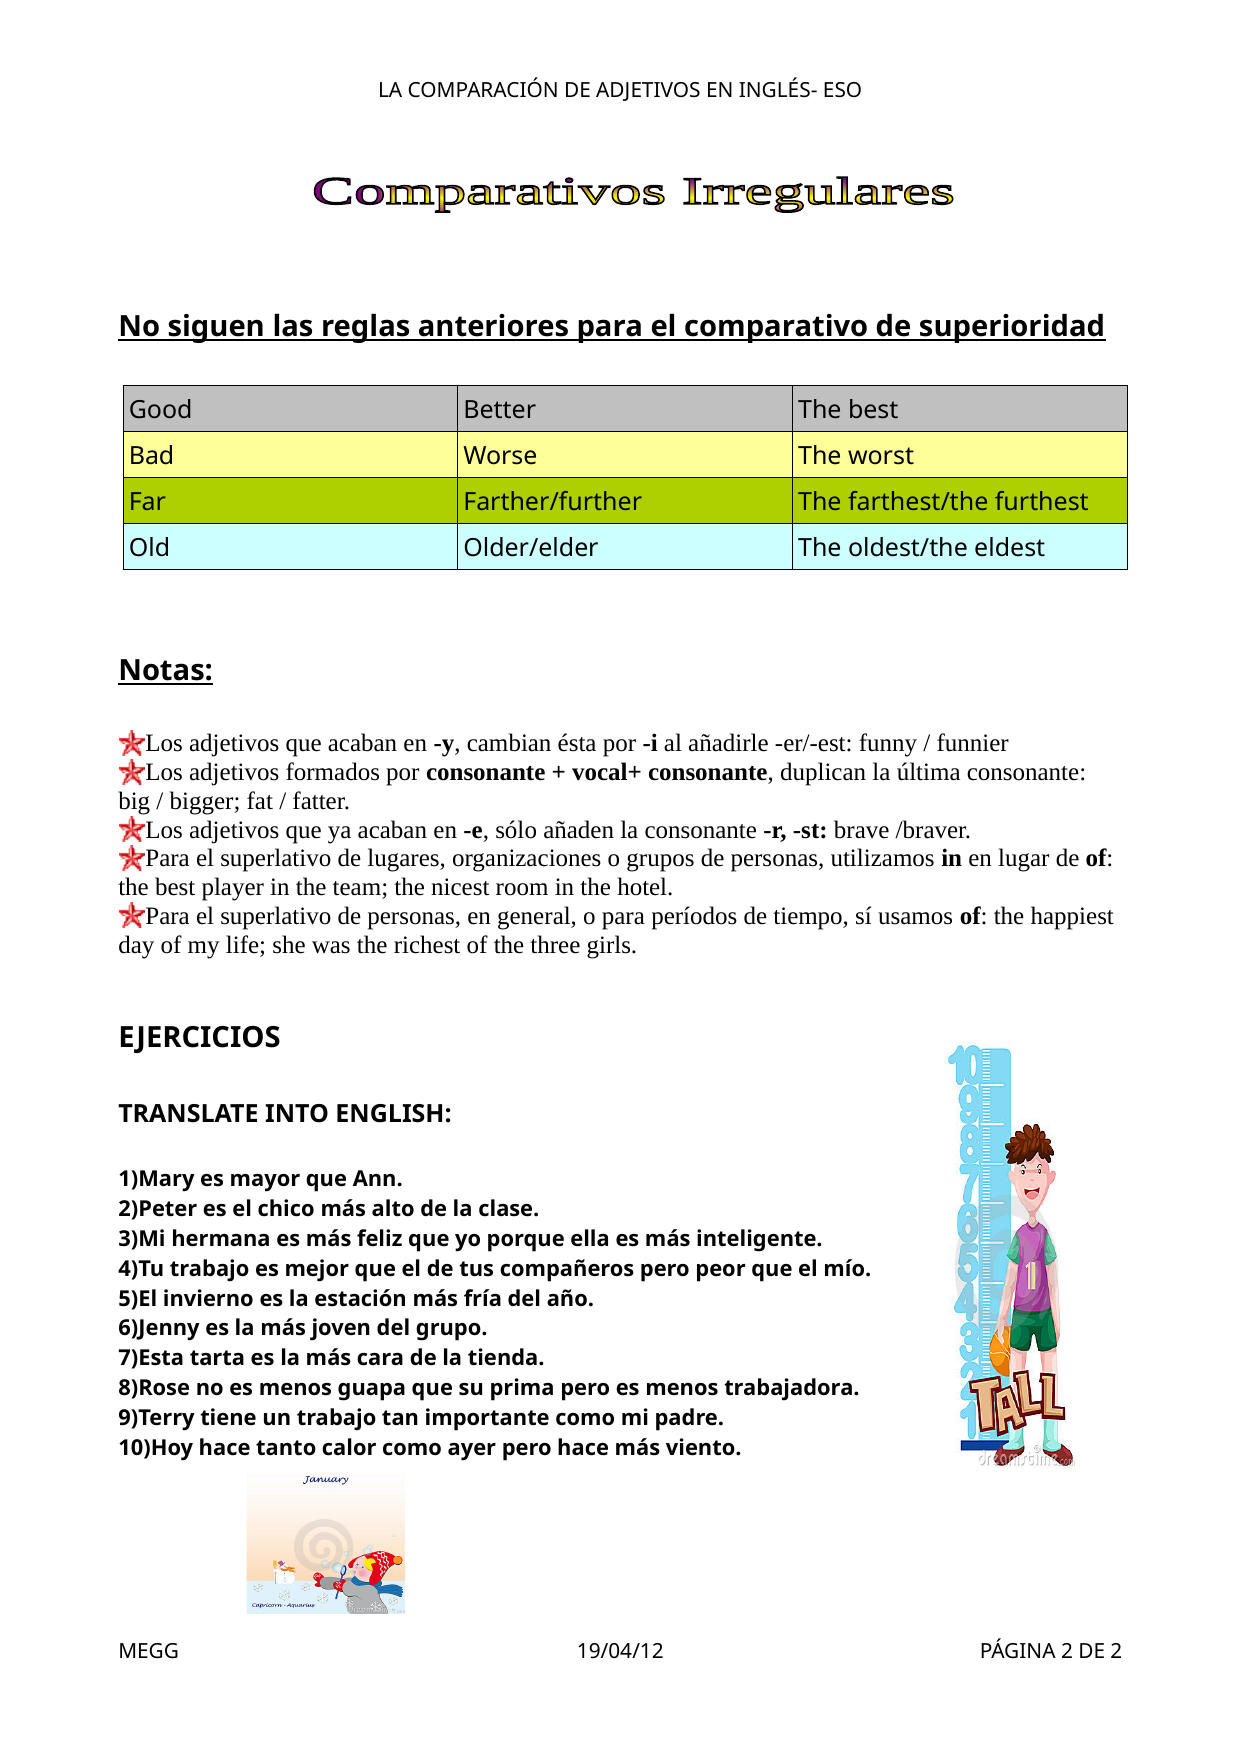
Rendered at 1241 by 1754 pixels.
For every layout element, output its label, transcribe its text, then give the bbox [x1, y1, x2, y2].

table_cell Bad [124, 432, 457, 477]
table_cell The oldest/the eldest [793, 524, 1127, 569]
text [1077, 1095, 1122, 1129]
list [1077, 1402, 1122, 1432]
table_header The best [793, 386, 1127, 431]
list Para el superlativo de personas, en general, o para períodos de tiempo, sí usamos of: the happiest day of my life; she was the richest of the three girls. [118, 901, 1122, 958]
list Los adjetivos que acaban en -y, cambian ésta por -i al añadirle -er/-est: funny / funnier [118, 728, 1122, 757]
list Rose no es menos guapa que su prima pero es menos trabajadora. [118, 1372, 944, 1402]
list Jenny es la más joven del grupo. [118, 1312, 944, 1342]
text No siguen las reglas anteriores para el comparativo de superioridad [118, 306, 1122, 345]
table_header Good [124, 386, 457, 431]
table_header Better [458, 386, 792, 431]
table_cell Worse [458, 432, 792, 477]
table_cell Older/elder [458, 524, 792, 569]
table_cell Far [124, 478, 457, 523]
list [1077, 1372, 1122, 1402]
text TRANSLATE INTO ENGLISH: [118, 1095, 944, 1129]
list [1077, 1253, 1122, 1283]
list [1077, 1163, 1122, 1193]
list Terry tiene un trabajo tan importante como mi padre. [118, 1402, 944, 1432]
list [1077, 1342, 1122, 1372]
table_cell Old [124, 524, 457, 569]
list Mary es mayor que Ann. [118, 1163, 944, 1193]
list Para el superlativo de lugares, organizaciones o grupos de personas, utilizamos in en lugar de of: the best player in the team; the nicest room in the hotel. [118, 843, 1122, 901]
list Los adjetivos que ya acaban en -e, sólo añaden la consonante -r, -st: brave /braver. [118, 815, 1122, 843]
table_cell The farthest/the furthest [793, 478, 1127, 523]
list [1077, 1283, 1122, 1312]
list Mi hermana es más feliz que yo porque ella es más inteligente. [118, 1223, 944, 1253]
list Tu trabajo es mejor que el de tus compañeros pero peor que el mío. [118, 1253, 944, 1283]
list Los adjetivos formados por consonante + vocal+ consonante, duplican la última consonante: big / bigger; fat / fatter. [118, 757, 1122, 815]
list Esta tarta es la más cara de la tienda. [118, 1342, 944, 1372]
list El invierno es la estación más fría del año. [118, 1283, 944, 1312]
list Peter es el chico más alto de la clase. [118, 1193, 944, 1223]
list [1077, 1432, 1122, 1461]
list Hoy hace tanto calor como ayer pero hace más viento. [118, 1432, 944, 1461]
text Notas: [118, 649, 1122, 689]
text EJERCICIOS [118, 1016, 1122, 1056]
table_cell Farther/further [458, 478, 792, 523]
list [1077, 1193, 1122, 1223]
table_cell The worst [793, 432, 1127, 477]
list [1077, 1223, 1122, 1253]
list [1077, 1312, 1122, 1342]
